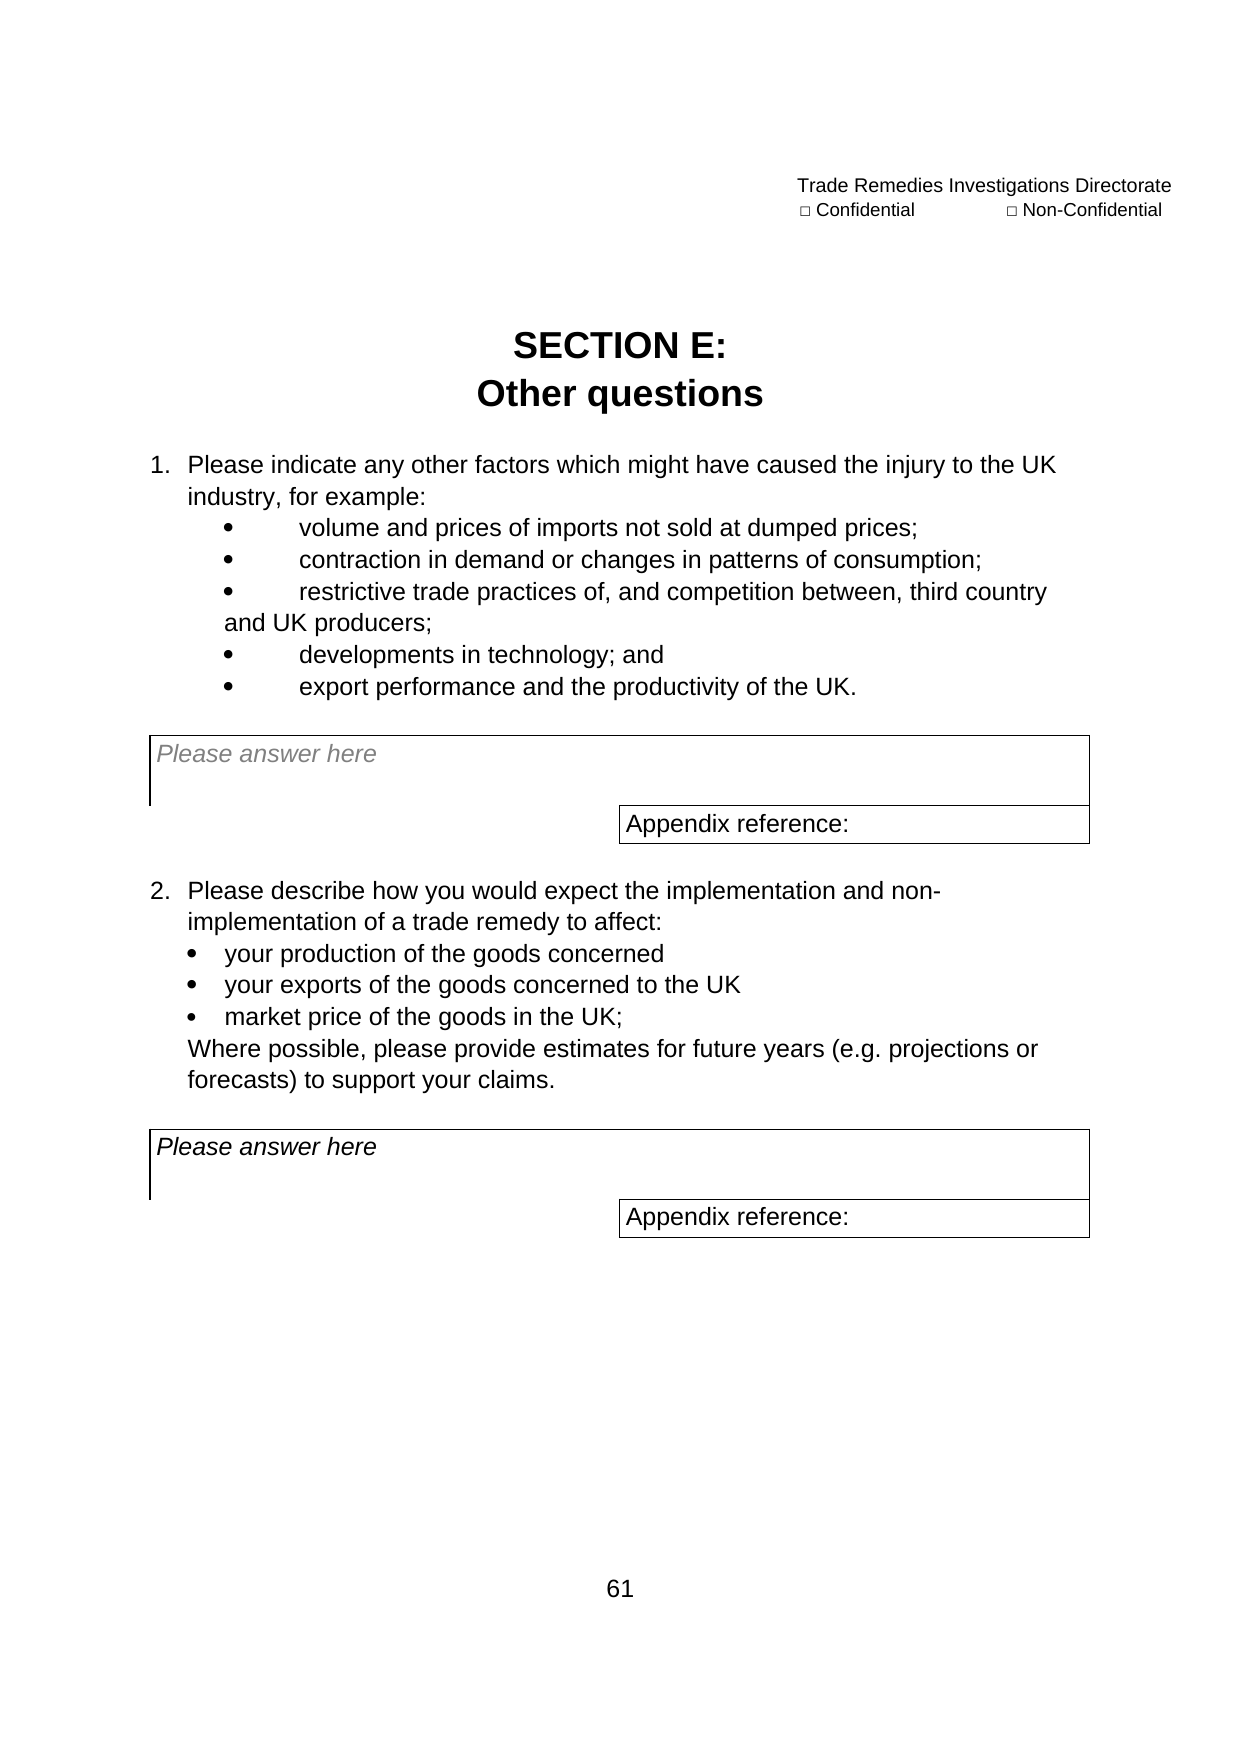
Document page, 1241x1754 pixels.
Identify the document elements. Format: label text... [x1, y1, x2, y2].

list developments in technology; and [224, 640, 1090, 669]
list export performance and the productivity of the UK. [224, 671, 1090, 700]
list contraction in demand or changes in patterns of consumption; [224, 545, 1090, 574]
subtitle SECTION E: Other questions [150, 324, 1090, 414]
table_cell Appendix reference: [620, 1200, 1089, 1237]
text Where possible, please provide estimates for future years (e.g. projections or forecasts) to support your claims. [187, 1034, 1090, 1094]
list your exports of the goods concerned to the UK [187, 971, 1090, 999]
list restrictive trade practices of, and competition between, third country and UK producers; [224, 577, 1090, 637]
list your production of the goods concerned [187, 939, 1090, 968]
table_cell Appendix reference: [620, 806, 1089, 843]
table_header Please answer here [151, 1130, 1089, 1198]
list Please describe how you would expect the implementation and non-implementation of a trade remedy to affect: [150, 876, 1090, 936]
table_cell [150, 1200, 619, 1237]
list volume and prices of imports not sold at dumped prices; [224, 513, 1090, 542]
table_cell [150, 806, 619, 843]
list Please indicate any other factors which might have caused the injury to the UK industry, for example: [150, 450, 1090, 510]
table_header Please answer here [151, 736, 1089, 805]
list market price of the goods in the UK; [187, 1002, 1090, 1031]
